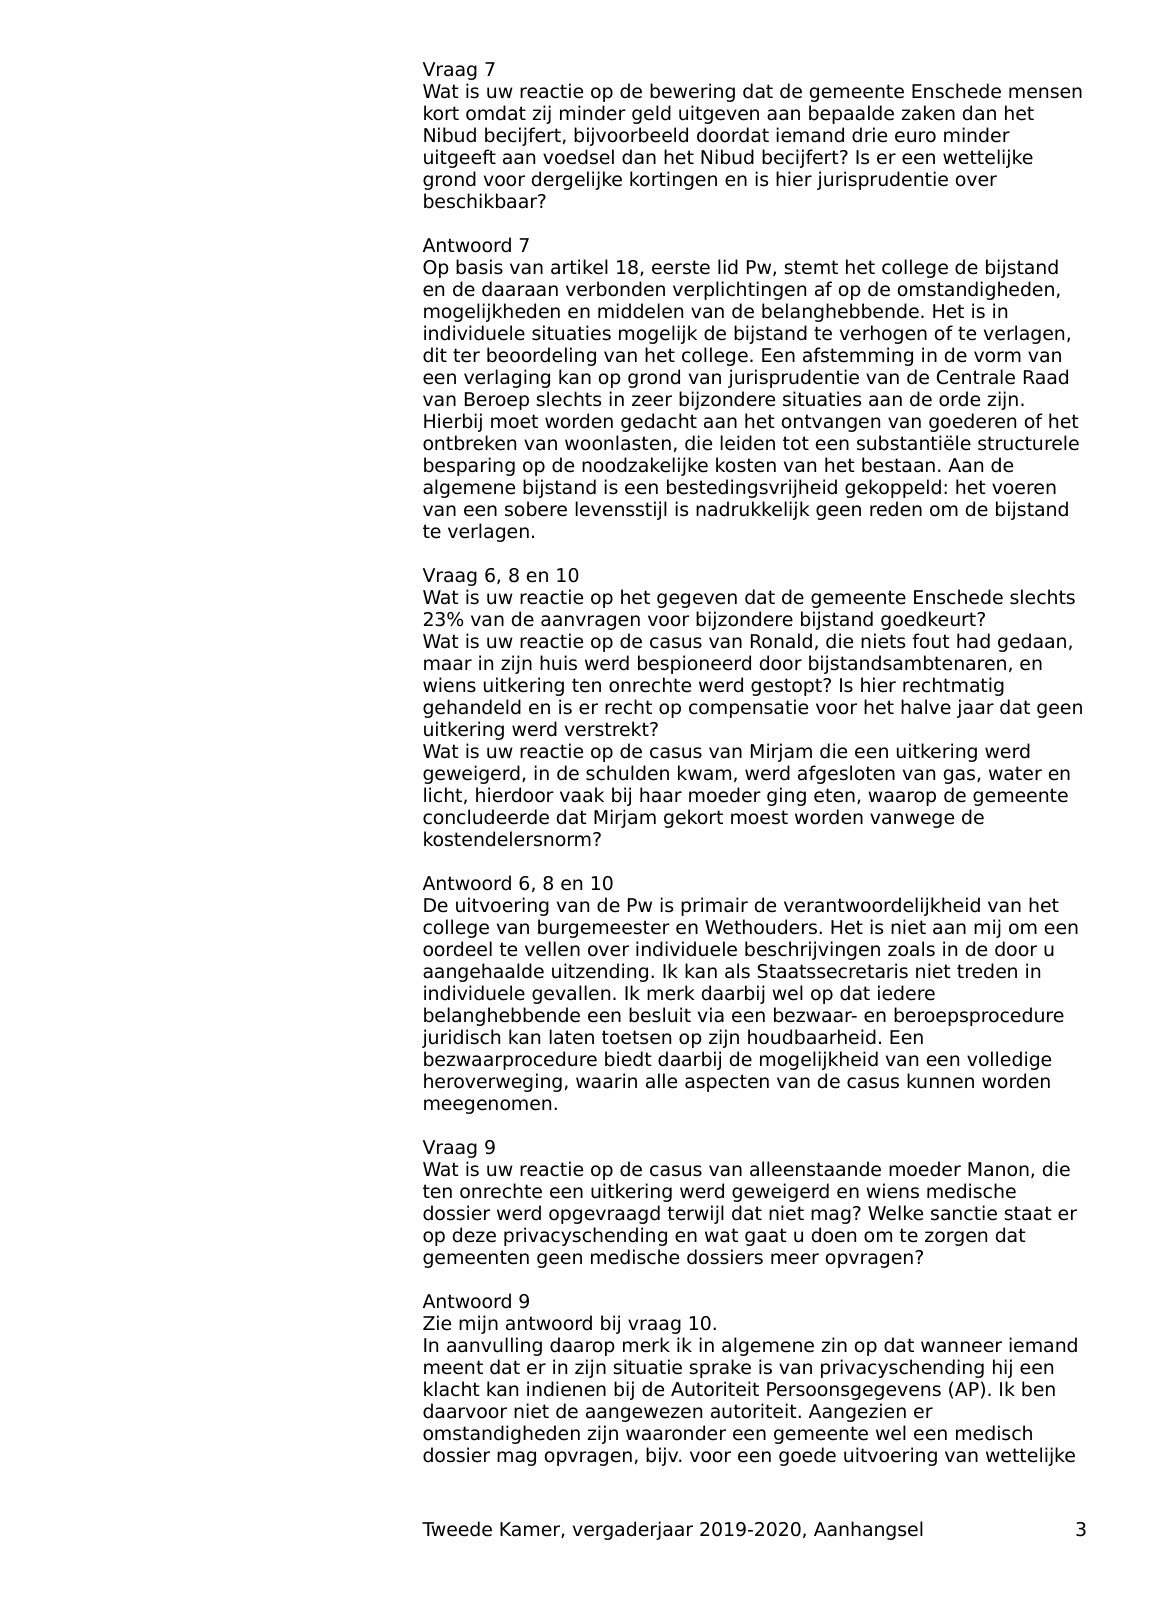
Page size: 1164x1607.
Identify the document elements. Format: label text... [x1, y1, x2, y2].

text Zie mijn antwoord bij vraag 10. [422, 1313, 1087, 1335]
text Vraag 9 [422, 1137, 1087, 1159]
text Wat is uw reactie op het gegeven dat de gemeente Enschede slechts 23% van de aanvragen voor bijzondere bijstand goedkeurt? [422, 587, 1087, 631]
text De uitvoering van de Pw is primair de verantwoordelijkheid van het college van burgemeester en Wethouders. Het is niet aan mij om een oordeel te vellen over individuele beschrijvingen zoals in de door u aangehaalde uitzending. Ik kan als Staatssecretaris niet treden in individuele gevallen. Ik merk daarbij wel op dat iedere belanghebbende een besluit via een bezwaar- en beroepsprocedure juridisch kan laten toetsen op zijn houdbaarheid. Een bezwaarprocedure biedt daarbij de mogelijkheid van een volledige heroverweging, waarin alle aspecten van de casus kunnen worden meegenomen. [422, 895, 1087, 1115]
text Antwoord 6, 8 en 10 [422, 873, 1087, 895]
text Vraag 6, 8 en 10 [422, 565, 1087, 587]
text Wat is uw reactie op de casus van alleenstaande moeder Manon, die ten onrechte een uitkering werd geweigerd en wiens medische dossier werd opgevraagd terwijl dat niet mag? Welke sanctie staat er op deze privacyschending en wat gaat u doen om te zorgen dat gemeenten geen medische dossiers meer opvragen? [422, 1159, 1087, 1269]
text Wat is uw reactie op de casus van Mirjam die een uitkering werd geweigerd, in de schulden kwam, werd afgesloten van gas, water en licht, hierdoor vaak bij haar moeder ging eten, waarop de gemeente concludeerde dat Mirjam gekort moest worden vanwege de kostendelersnorm? [422, 741, 1087, 851]
text Vraag 7 [422, 59, 1087, 81]
text In aanvulling daarop merk ik in algemene zin op dat wanneer iemand meent dat er in zijn situatie sprake is van privacyschending hij een klacht kan indienen bij de Autoriteit Persoonsgegevens (AP). Ik ben daarvoor niet de aangewezen autoriteit. Aangezien er omstandigheden zijn waaronder een gemeente wel een medisch dossier mag opvragen, bijv. voor een goede uitvoering van wettelijke [422, 1335, 1087, 1467]
text Op basis van artikel 18, eerste lid Pw, stemt het college de bijstand en de daaraan verbonden verplichtingen af op de omstandigheden, mogelijkheden en middelen van de belanghebbende. Het is in individuele situaties mogelijk de bijstand te verhogen of te verlagen, dit ter beoordeling van het college. Een afstemming in de vorm van een verlaging kan op grond van jurisprudentie van de Centrale Raad van Beroep slechts in zeer bijzondere situaties aan de orde zijn. Hierbij moet worden gedacht aan het ontvangen van goederen of het ontbreken van woonlasten, die leiden tot een substantiële structurele besparing op de noodzakelijke kosten van het bestaan. Aan de algemene bijstand is een bestedingsvrijheid gekoppeld: het voeren van een sobere levensstijl is nadrukkelijk geen reden om de bijstand te verlagen. [422, 257, 1087, 543]
text Antwoord 7 [422, 235, 1087, 257]
text Wat is uw reactie op de casus van Ronald, die niets fout had gedaan, maar in zijn huis werd bespioneerd door bijstandsambtenaren, en wiens uitkering ten onrechte werd gestopt? Is hier rechtmatig gehandeld en is er recht op compensatie voor het halve jaar dat geen uitkering werd verstrekt? [422, 631, 1087, 741]
text Antwoord 9 [422, 1291, 1087, 1313]
text Wat is uw reactie op de bewering dat de gemeente Enschede mensen kort omdat zij minder geld uitgeven aan bepaalde zaken dan het Nibud becijfert, bijvoorbeeld doordat iemand drie euro minder uitgeeft aan voedsel dan het Nibud becijfert? Is er een wettelijke grond voor dergelijke kortingen en is hier jurisprudentie over beschikbaar? [422, 81, 1087, 213]
